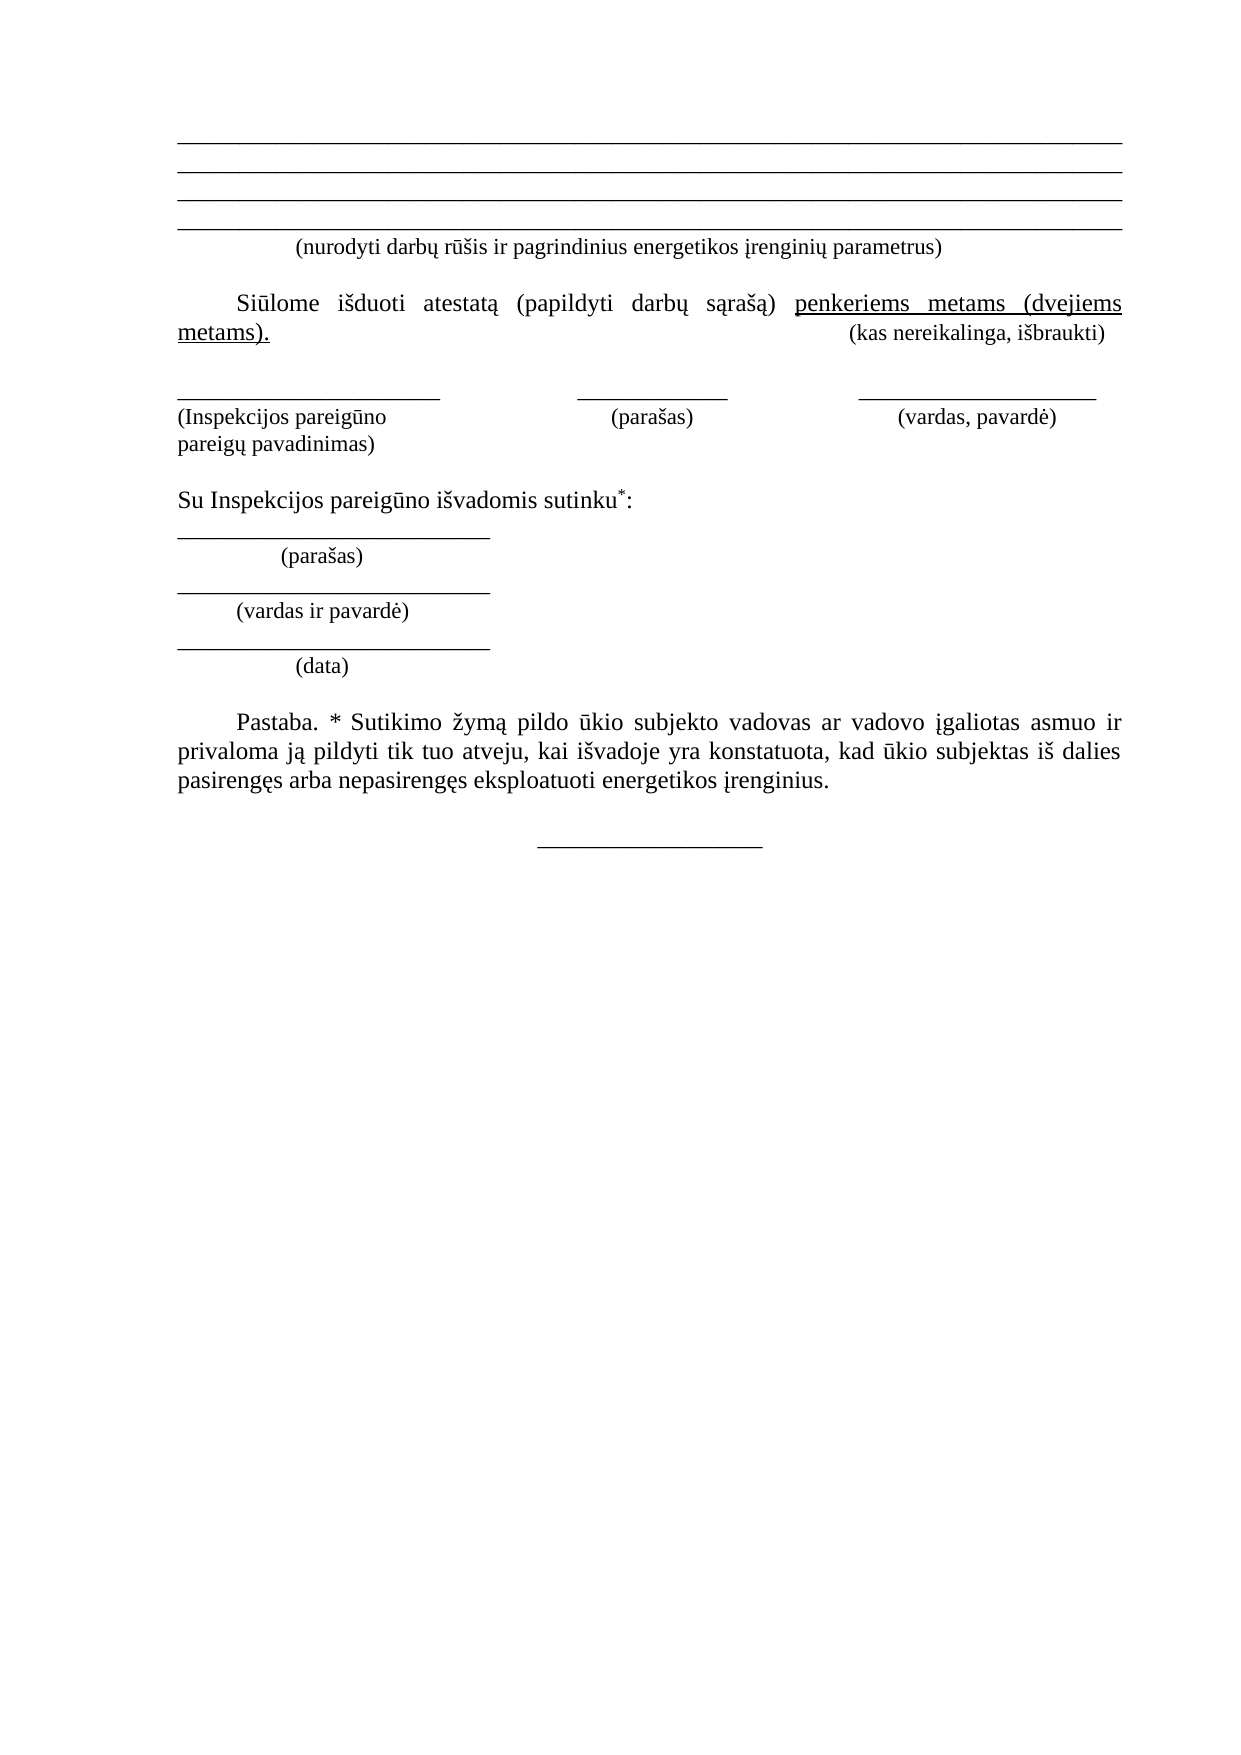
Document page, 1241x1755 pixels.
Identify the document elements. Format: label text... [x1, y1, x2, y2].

text Siūlome išduoti atestatą (papildyti darbų sąrašą) penkeriems metams (dvejiems metams). (kas nereikalinga, išbraukti) [177, 288, 1122, 346]
text (parašas) [177, 542, 502, 568]
text _ [177, 204, 1122, 229]
text _________________________ [177, 513, 1122, 542]
text pareigų pavadinimas) [177, 429, 1122, 456]
text __________________ [177, 822, 1122, 851]
text (Inspekcijos pareigūno (parašas) (vardas, pavardė) [177, 403, 1122, 429]
text (vardas ir pavardė) [177, 597, 502, 624]
text Su Inspekcijos pareigūno išvadomis sutinku*: [177, 485, 1122, 513]
text _ [177, 176, 1122, 200]
text _________________________ [177, 624, 502, 652]
text Pastaba. * Sutikimo žymą pildo ūkio subjekto vadovas ar vadovo įgaliotas asmuo ir privaloma ją pildyti tik tuo atveju, kai išvadoje yra konstatuota, kad ūkio subjektas iš dalies pasirengęs arba nepasirengęs eksploatuoti energetikos įrenginius. [177, 707, 1122, 794]
text _ [177, 118, 1122, 143]
text _____________________ ____________ ___________________ [177, 374, 1122, 403]
text (data) [177, 652, 502, 679]
text _ [177, 147, 1122, 172]
text _________________________ [177, 568, 502, 597]
text (nurodyti darbų rūšis ir pagrindinius energetikos įrenginių parametrus) [177, 233, 1122, 259]
